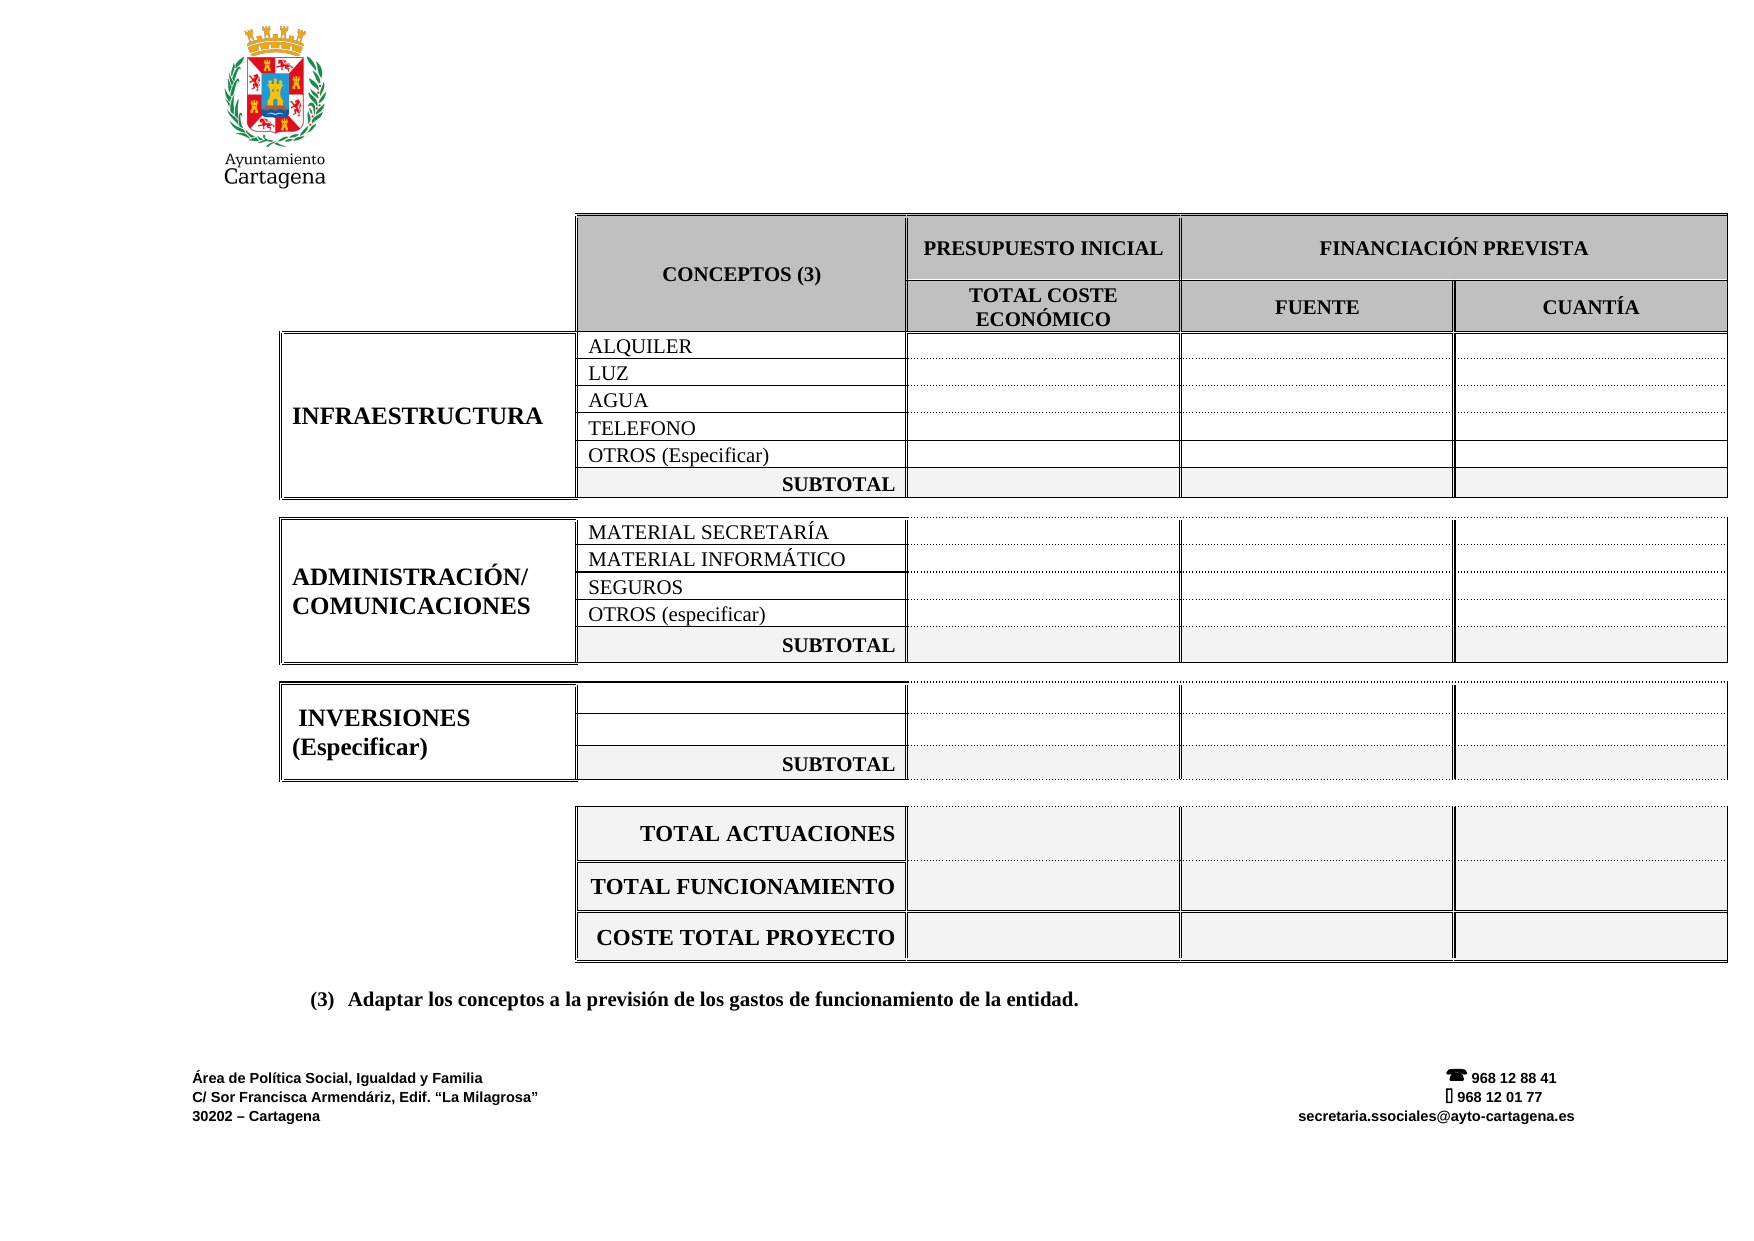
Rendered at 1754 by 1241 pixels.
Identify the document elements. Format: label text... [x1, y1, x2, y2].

table_cell [1456, 544, 1727, 571]
table_cell TOTAL FUNCIONAMIENTO [578, 863, 905, 910]
table_cell [908, 468, 1179, 497]
table_cell [1182, 544, 1452, 571]
table_cell [578, 714, 905, 745]
table_cell [1180, 910, 1454, 960]
table_cell [1456, 713, 1727, 745]
table_header TOTAL ACTUACIONES [578, 807, 905, 860]
table_cell OTROS (Especificar) [578, 441, 905, 467]
table_cell [281, 910, 575, 960]
table_cell [1456, 745, 1727, 779]
table_cell [1456, 860, 1727, 910]
table_cell [1182, 468, 1452, 497]
table_header INVERSIONES (Especificar) [282, 683, 577, 779]
table_cell SUBTOTAL [578, 468, 905, 497]
table_cell TELEFONO [578, 413, 905, 439]
table_header MATERIAL SECRETARÍA [577, 518, 906, 544]
table_cell [1456, 385, 1727, 412]
table_cell [1456, 626, 1727, 662]
table_cell FUENTE [1182, 281, 1452, 331]
table_cell [1456, 571, 1727, 599]
table_header ADMINISTRACIÓN/ COMUNICACIONES [281, 518, 577, 662]
picture [212, 20, 337, 192]
table_cell [1182, 441, 1452, 467]
table_header FINANCIACIÓN PREVISTA [1180, 216, 1727, 279]
table_cell [908, 358, 1179, 385]
table_cell INFRAESTRUCTURA [281, 331, 575, 497]
table_cell [1456, 441, 1727, 467]
table_cell [1456, 599, 1727, 626]
table_header [281, 213, 577, 331]
table_cell [1456, 334, 1727, 358]
table_cell ALQUILER [578, 332, 905, 358]
table_header [1454, 681, 1727, 713]
table_cell TOTAL COSTE ECONÓMICO [908, 281, 1179, 331]
table_cell [908, 571, 1179, 599]
table_cell SEGUROS [578, 573, 905, 599]
table_cell MATERIAL INFORMÁTICO [578, 545, 905, 571]
table_cell [1182, 385, 1452, 412]
table_header [906, 517, 1180, 544]
table_cell [1182, 745, 1452, 779]
table_header CONCEPTOS (3) [577, 216, 906, 331]
table_cell [1182, 358, 1452, 385]
table_cell [1182, 571, 1452, 599]
table_header [1180, 681, 1454, 713]
table_cell [908, 626, 1179, 662]
table_cell [281, 860, 575, 910]
table_header [281, 806, 575, 860]
table_header [906, 681, 1180, 713]
table_cell [908, 860, 1179, 910]
table_cell [1182, 334, 1452, 358]
table_cell [1182, 599, 1452, 626]
table_cell [908, 713, 1179, 745]
table_cell [908, 385, 1179, 412]
table_cell OTROS (especificar) [578, 600, 905, 626]
table_cell [1182, 713, 1452, 745]
table_cell [908, 334, 1179, 358]
table_header [1454, 517, 1727, 544]
table_cell AGUA [578, 386, 905, 412]
table_cell [1182, 626, 1452, 662]
table_header [1456, 806, 1727, 860]
table_cell [1456, 412, 1727, 439]
table_cell [906, 913, 1180, 960]
table_cell [1454, 913, 1727, 960]
table_header [908, 806, 1179, 860]
table_header [1180, 806, 1452, 860]
table_cell SUBTOTAL [578, 627, 905, 662]
table_cell [1456, 358, 1727, 385]
table_cell [1182, 412, 1452, 439]
table_cell [908, 412, 1179, 439]
table_cell LUZ [578, 359, 905, 385]
table_header [577, 683, 906, 713]
list Adaptar los conceptos a la previsión de los gastos de funcionamiento de la entidad. [310, 987, 1698, 1011]
table_cell [908, 441, 1179, 467]
table_cell COSTE TOTAL PROYECTO [577, 913, 906, 960]
table_cell [908, 599, 1179, 626]
table_cell [908, 745, 1179, 779]
table_cell CUANTÍA [1456, 281, 1727, 331]
table_cell [1456, 468, 1727, 497]
table_header PRESUPUESTO INICIAL [906, 216, 1180, 279]
table_cell [1182, 860, 1452, 910]
table_cell [908, 544, 1179, 571]
table_cell SUBTOTAL [578, 746, 905, 779]
table_header [1180, 517, 1454, 544]
